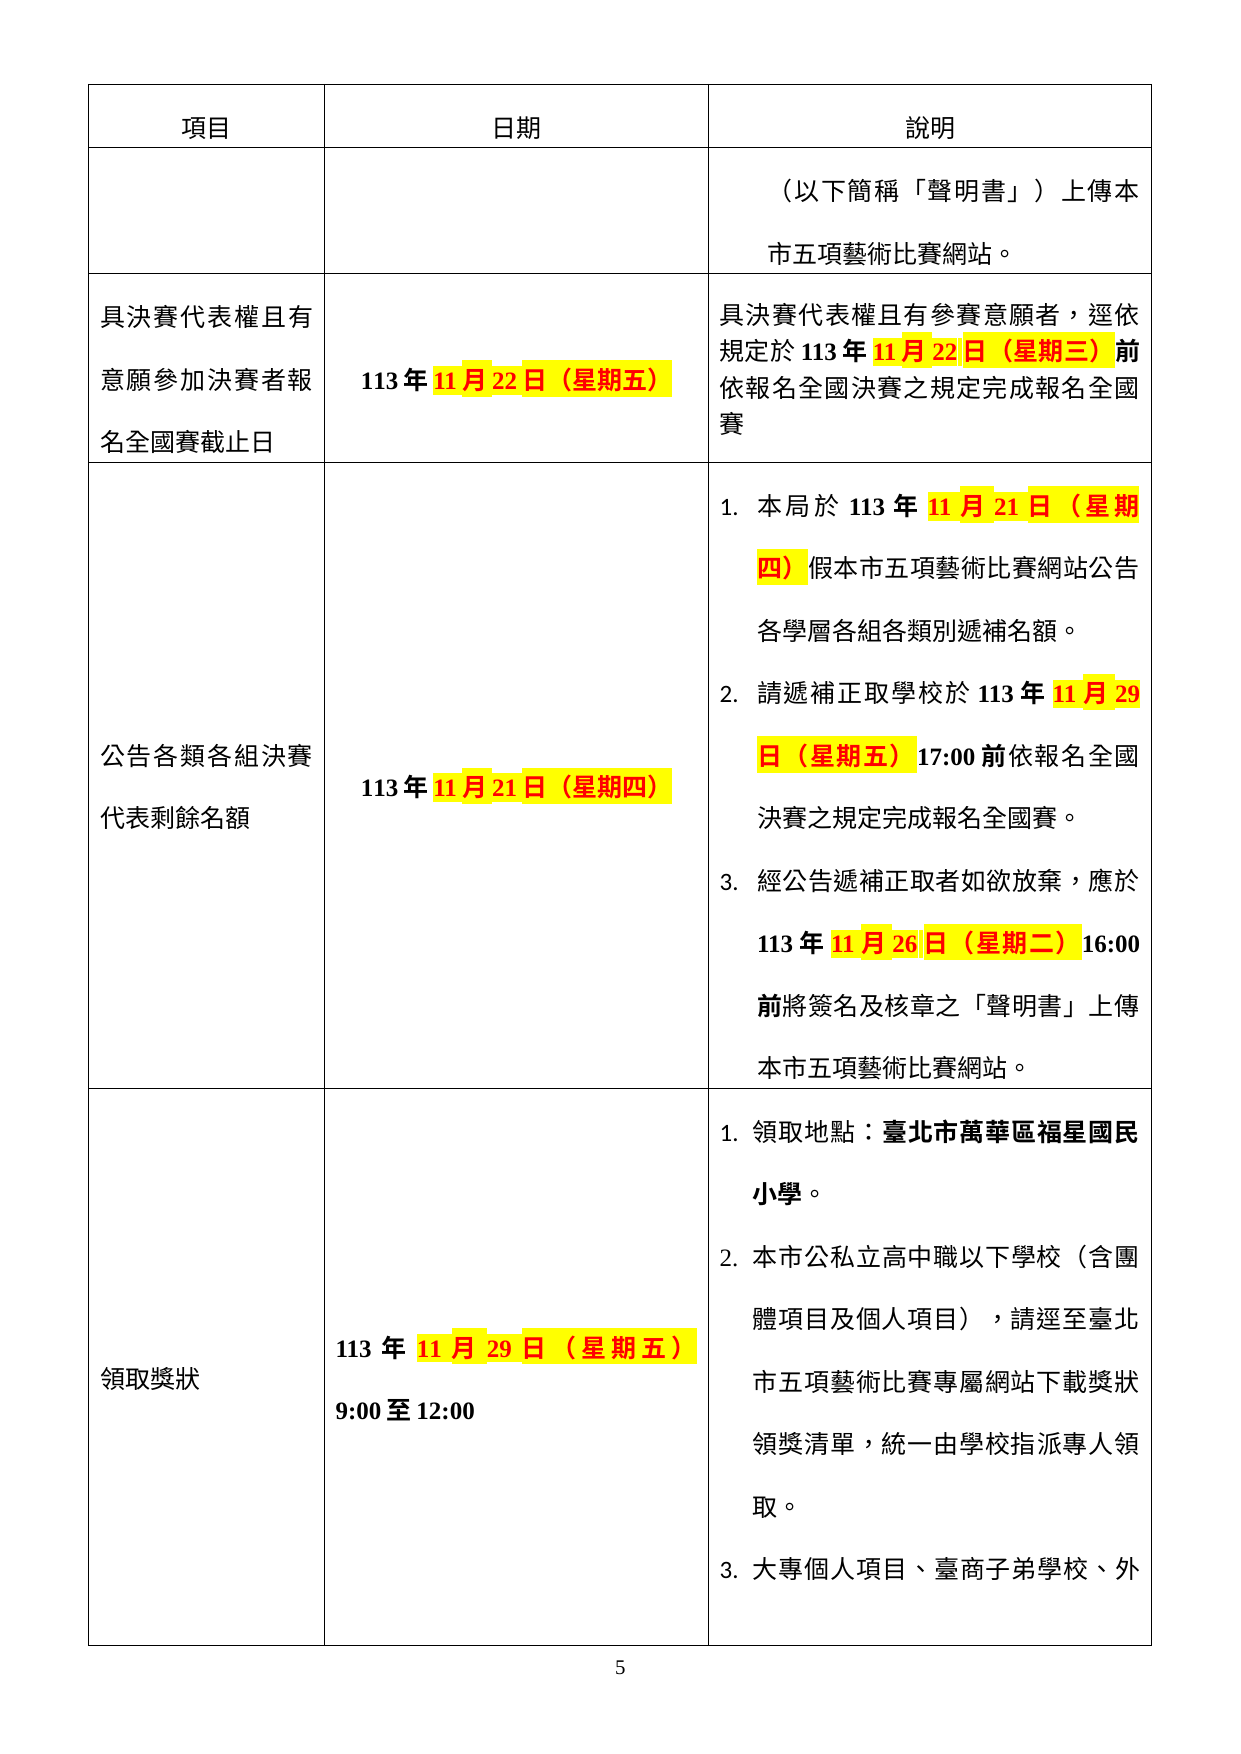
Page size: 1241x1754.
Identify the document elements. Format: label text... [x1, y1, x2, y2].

table_cell （以下簡稱「聲明書」）上傳本市五項藝術比賽網站。 [709, 148, 1151, 273]
table_cell [325, 148, 708, 273]
table_cell 公告各類各組決賽代表剩餘名額 [89, 463, 324, 1088]
table_cell [89, 148, 324, 273]
table_cell 本局於113年11月21日（星期四）假本市五項藝術比賽網站公告各學層各組各類別遞補名額。 請遞補正取學校於113年11月29日（星期五）17:00前依報名全國決賽之規定完成報名全國賽。 經公告遞補正取者如欲放棄，應於113年11月26日（星期二）16:00前將簽名及核章之「聲明書」上傳本市五項藝術比賽網站。 [709, 463, 1151, 1088]
table_cell 具決賽代表權且有意願參加決賽者報名全國賽截止日 [89, 274, 324, 462]
table_cell 具決賽代表權且有參賽意願者，逕依規定於113年11月22日（星期三）前依報名全國決賽之規定完成報名全國賽 [709, 274, 1151, 462]
table_cell 113年11月21日（星期四） [325, 463, 708, 1088]
table_header 項目 [89, 85, 324, 147]
table_header 說明 [709, 85, 1151, 147]
table_cell 領取地點：臺北市萬華區福星國民小學。 本市公私立高中職以下學校（含團體項目及個人項目），請逕至臺北市五項藝術比賽專屬網站下載獎狀領獎清單，統一由學校指派專人領取。 大專個人項目、臺商子弟學校、外 [709, 1089, 1151, 1645]
table_cell 領取獎狀 [89, 1089, 324, 1645]
table_header 日期 [325, 85, 708, 147]
table_cell 113年11月22日（星期五） [325, 274, 708, 462]
table_cell 113年11月29日（星期五） 9:00至12:00 [325, 1089, 708, 1645]
